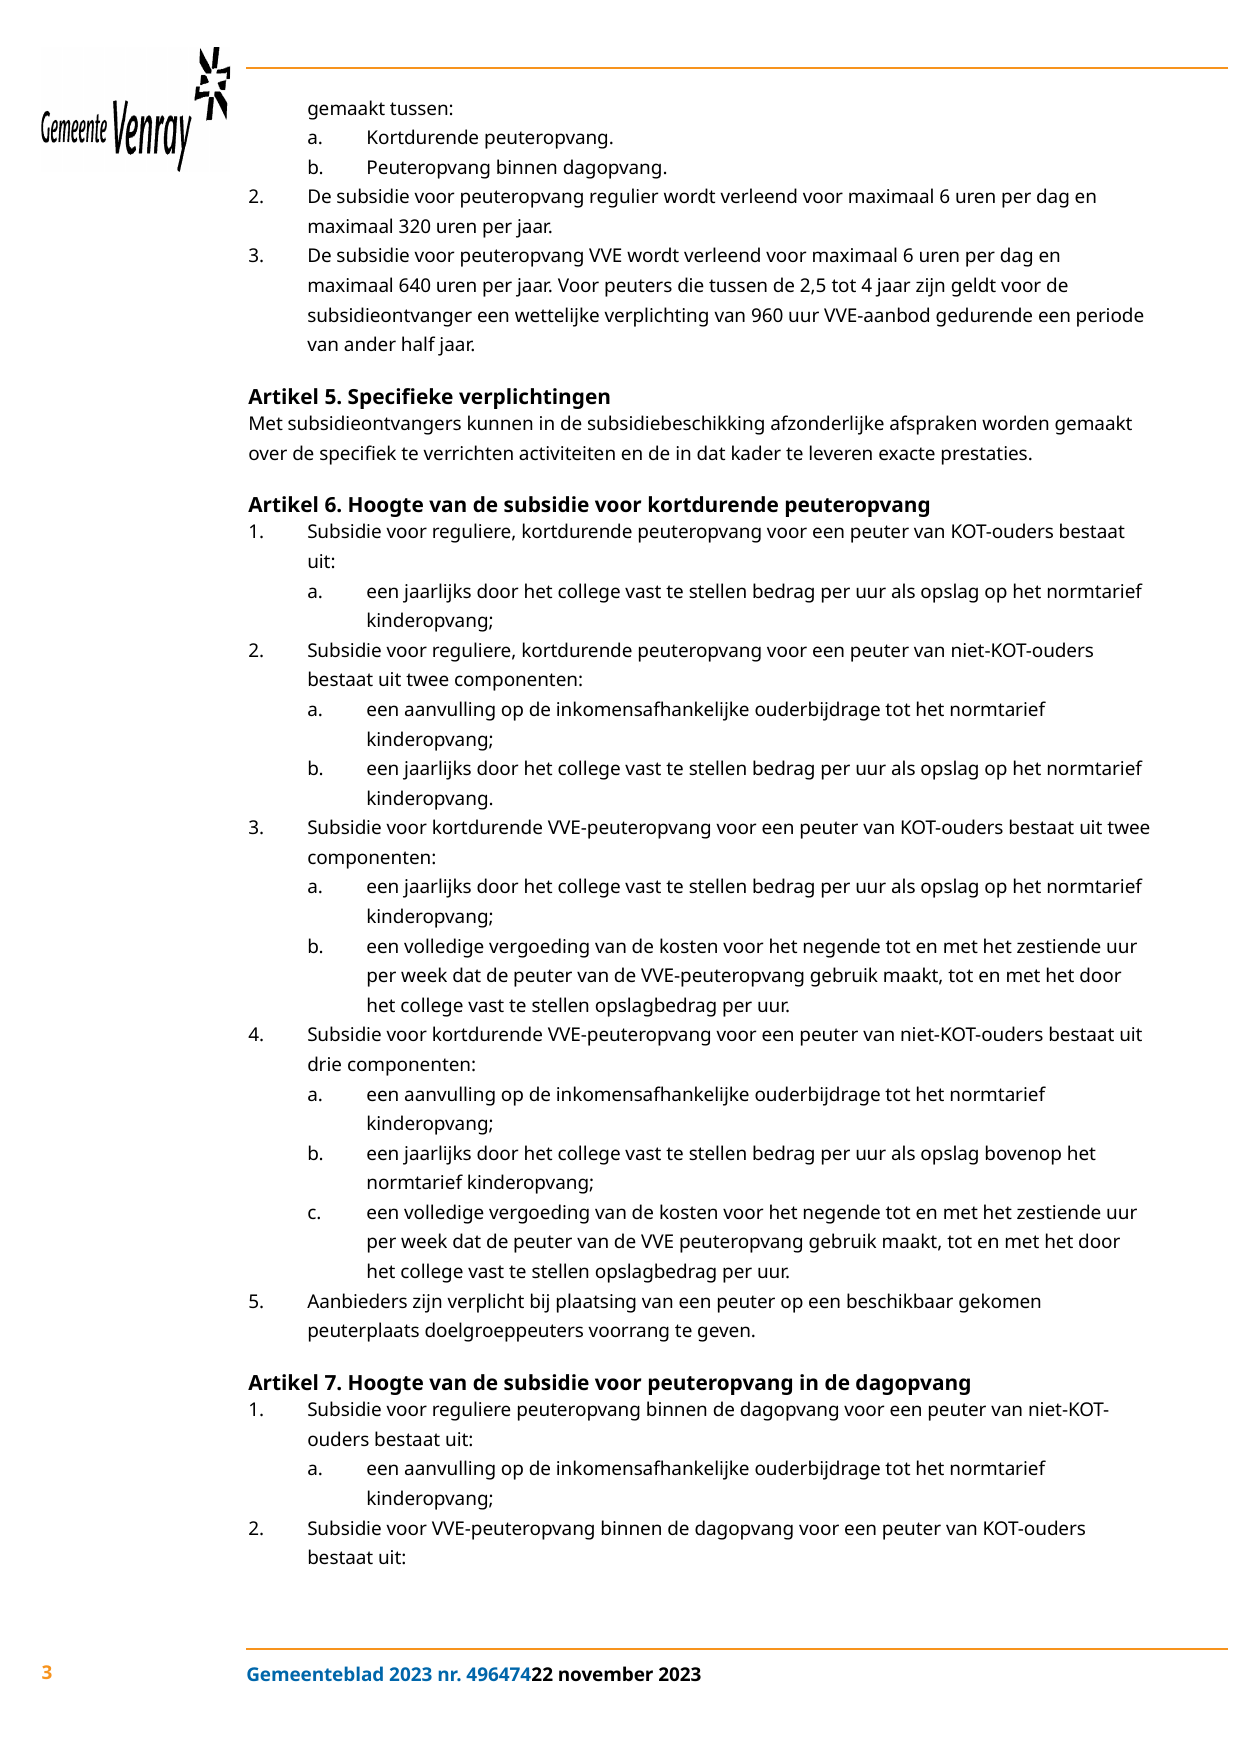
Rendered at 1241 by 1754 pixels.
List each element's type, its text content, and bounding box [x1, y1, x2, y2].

list Subsidie voor reguliere peuteropvang binnen de dagopvang voor een peuter van niet-KOT-ouders bestaat uit: [248, 1396, 1152, 1452]
list een volledige vergoeding van de kosten voor het negende tot en met het zestiende uur per week dat de peuter van de VVE peuteropvang gebruik maakt, tot en met het door het college vast te stellen opslagbedrag per uur. [307, 1199, 1152, 1284]
text Met subsidieontvangers kunnen in de subsidiebeschikking afzonderlijke afspraken worden gemaakt over de specifiek te verrichten activiteiten en de in dat kader te leveren exacte prestaties. [248, 410, 1152, 466]
list De subsidie voor peuteropvang VVE wordt verleend voor maximaal 6 uren per dag en maximaal 640 uren per jaar. Voor peuters die tussen de 2,5 tot 4 jaar zijn geldt voor de subsidieontvanger een wettelijke verplichting van 960 uur VVE-aanbod gedurende een periode van ander half jaar. [248, 243, 1152, 357]
list een jaarlijks door het college vast te stellen bedrag per uur als opslag op het normtarief kinderopvang. [307, 755, 1152, 811]
list Kortdurende peuteropvang. [307, 124, 1152, 150]
list gemaakt tussen: [248, 95, 1152, 121]
list een jaarlijks door het college vast te stellen bedrag per uur als opslag bovenop het normtarief kinderopvang; [307, 1140, 1152, 1195]
list Aanbieders zijn verplicht bij plaatsing van een peuter op een beschikbaar gekomen peuterplaats doelgroeppeuters voorrang te geven. [248, 1288, 1152, 1343]
text Artikel 6. Hoogte van de subsidie voor kortdurende peuteropvang [248, 490, 1152, 519]
text Artikel 5. Specifieke verplichtingen [248, 382, 1152, 410]
list Peuteropvang binnen dagopvang. [307, 154, 1152, 180]
list een aanvulling op de inkomensafhankelijke ouderbijdrage tot het normtarief kinderopvang; [307, 1081, 1152, 1136]
list Subsidie voor reguliere, kortdurende peuteropvang voor een peuter van KOT-ouders bestaat uit: [248, 519, 1152, 574]
list een jaarlijks door het college vast te stellen bedrag per uur als opslag op het normtarief kinderopvang; [307, 578, 1152, 633]
list Subsidie voor VVE-peuteropvang binnen de dagopvang voor een peuter van KOT-ouders bestaat uit: [248, 1515, 1152, 1570]
list een volledige vergoeding van de kosten voor het negende tot en met het zestiende uur per week dat de peuter van de VVE-peuteropvang gebruik maakt, tot en met het door het college vast te stellen opslagbedrag per uur. [307, 933, 1152, 1018]
list Subsidie voor kortdurende VVE-peuteropvang voor een peuter van KOT-ouders bestaat uit twee componenten: [248, 814, 1152, 870]
list een aanvulling op de inkomensafhankelijke ouderbijdrage tot het normtarief kinderopvang; [307, 1456, 1152, 1511]
picture [41, 47, 231, 172]
text Artikel 7. Hoogte van de subsidie voor peuteropvang in de dagopvang [248, 1368, 1152, 1396]
list Subsidie voor reguliere, kortdurende peuteropvang voor een peuter van niet-KOT-ouders bestaat uit twee componenten: [248, 637, 1152, 692]
list De subsidie voor peuteropvang regulier wordt verleend voor maximaal 6 uren per dag en maximaal 320 uren per jaar. [248, 183, 1152, 239]
list een aanvulling op de inkomensafhankelijke ouderbijdrage tot het normtarief kinderopvang; [307, 696, 1152, 752]
list Subsidie voor kortdurende VVE-peuteropvang voor een peuter van niet-KOT-ouders bestaat uit drie componenten: [248, 1022, 1152, 1077]
list een jaarlijks door het college vast te stellen bedrag per uur als opslag op het normtarief kinderopvang; [307, 874, 1152, 929]
